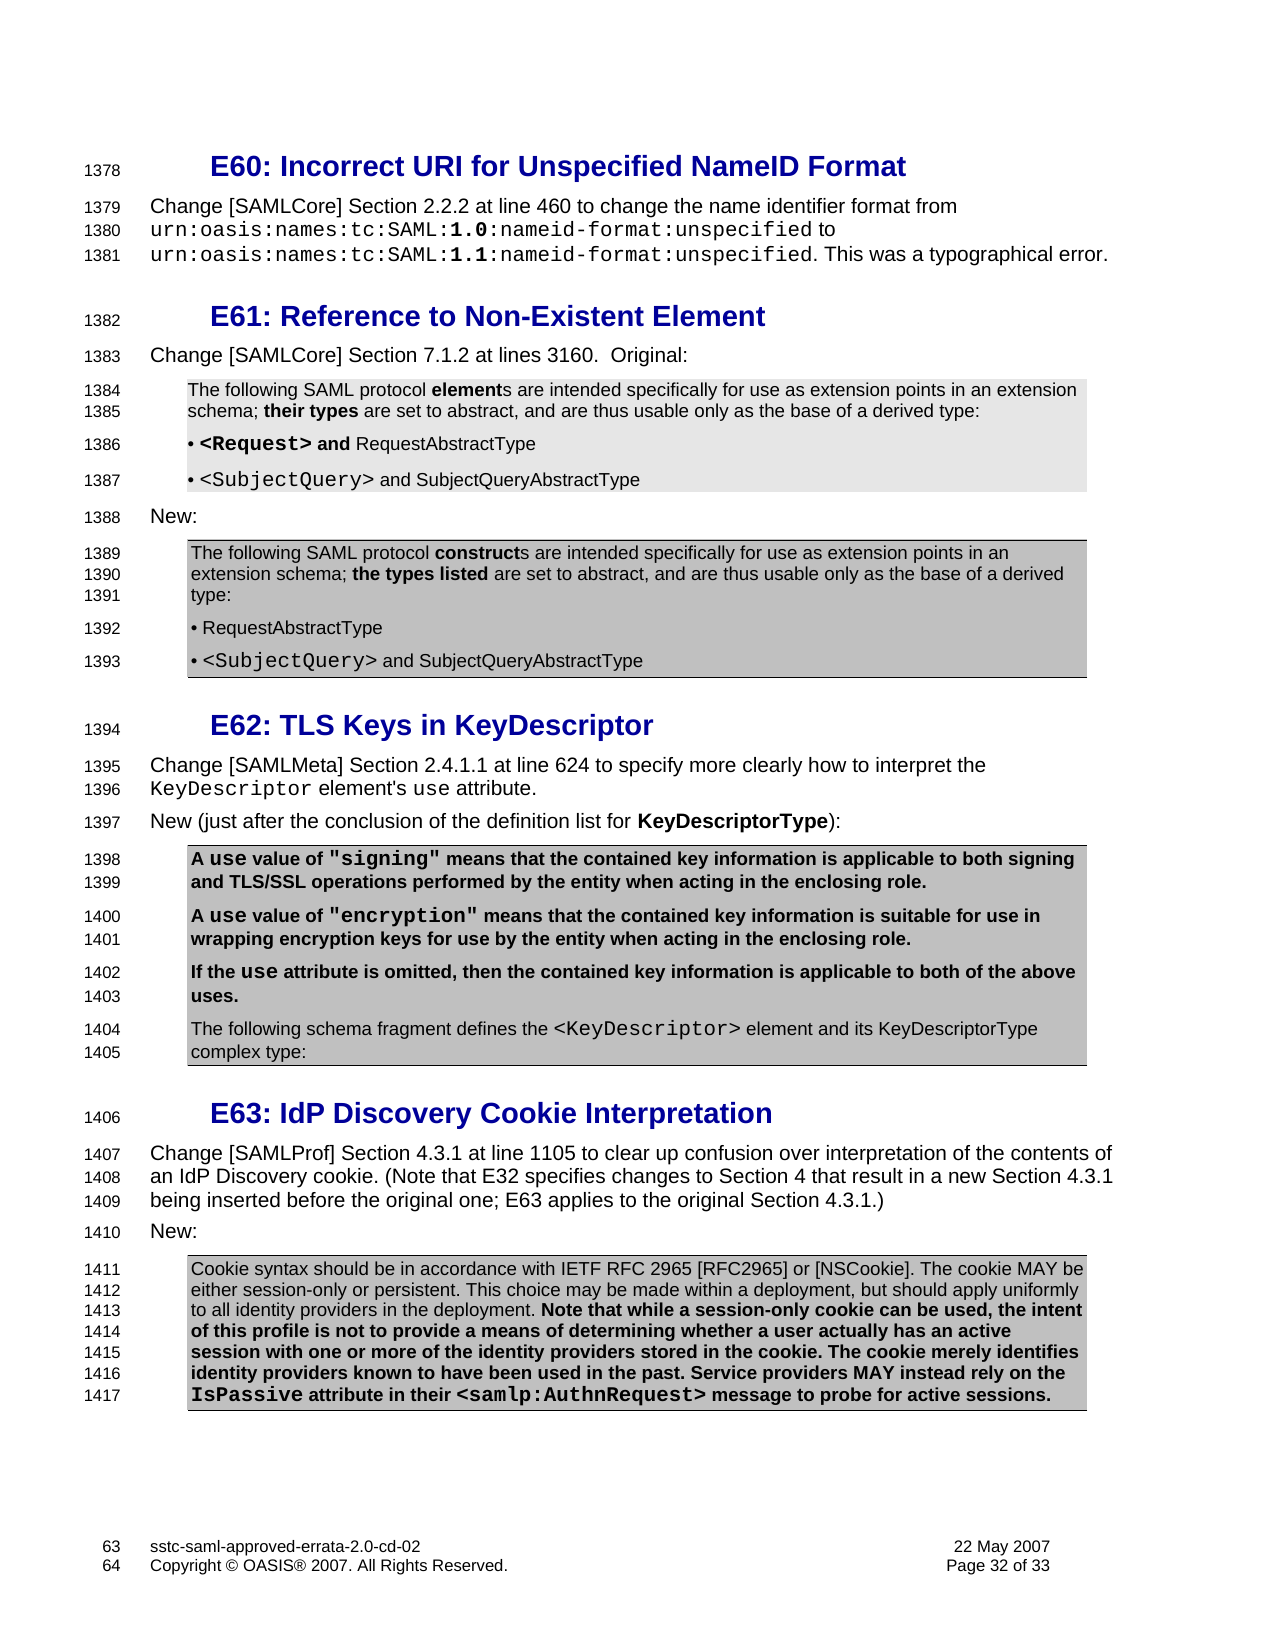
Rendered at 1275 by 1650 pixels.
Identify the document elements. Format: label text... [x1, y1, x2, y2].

text The following SAML protocol elements are intended specifically for use as extension points in an extension schema; their types are set to abstract, and are thus usable only as the base of a derived type: [187, 379, 1087, 421]
text • RequestAbstractType [187, 614, 1087, 638]
text The following schema fragment defines the <KeyDescriptor> element and its KeyDescriptorType complex type: [187, 1015, 1087, 1066]
subtitle E62: TLS Keys in KeyDescriptor [150, 709, 1125, 741]
text Cookie syntax should be in accordance with IETF RFC 2965 [RFC2965] or [NSCookie]. The cookie MAY be either session-only or persistent. This choice may be made within a deployment, but should apply uniformly to all identity providers in the deployment. Note that while a session-only cookie can be used, the intent of this profile is not to provide a means of determining whether a user actually has an active session with one or more of the identity providers stored in the cookie. The cookie merely identifies identity providers known to have been used in the past. Service providers MAY instead rely on the IsPassive attribute in their <samlp:AuthnRequest> message to probe for active sessions. [187, 1256, 1087, 1410]
text • <SubjectQuery> and SubjectQueryAbstractType [187, 469, 1087, 492]
text Change [SAMLMeta] Section 2.4.1.1 at line 624 to specify more clearly how to interpret the KeyDescriptor element's use attribute. [150, 753, 1125, 802]
text New: [150, 504, 1125, 528]
subtitle E61: Reference to Non-Existent Element [150, 299, 1125, 332]
text The following SAML protocol constructs are intended specifically for use as extension points in an extension schema; the types listed are set to abstract, and are thus usable only as the base of a derived type: [187, 541, 1087, 606]
text A use value of "signing" means that the contained key information is applicable to both signing and TLS/SSL operations performed by the entity when acting in the enclosing role. [187, 846, 1087, 893]
text New (just after the conclusion of the definition list for KeyDescriptorType): [150, 810, 1125, 833]
text New: [150, 1220, 1125, 1243]
text Change [SAMLProf] Section 4.3.1 at line 1105 to clear up confusion over interpretation of the contents of an IdP Discovery cookie. (Note that E32 specifies changes to Section 4 that result in a new Section 4.3.1 being inserted before the original one; E63 applies to the original Section 4.3.1.) [150, 1142, 1125, 1211]
text • <SubjectQuery> and SubjectQueryAbstractType [187, 647, 1087, 677]
text Change [SAMLCore] Section 7.1.2 at lines 3160. Original: [150, 344, 1125, 367]
text Change [SAMLCore] Section 2.2.2 at line 460 to change the name identifier format from urn:oasis:names:tc:SAML:1.0:nameid-format:unspecified to urn:oasis:names:tc:SAML:1.1:nameid-format:unspecified. This was a typographical error. [150, 194, 1125, 268]
text A use value of "encryption" means that the contained key information is suitable for use in wrapping encryption keys for use by the entity when acting in the enclosing role. [187, 902, 1087, 949]
text • <Request> and RequestAbstractType [187, 433, 1087, 457]
subtitle E60: Incorrect URI for Unspecified NameID Format [150, 150, 1125, 183]
text If the use attribute is omitted, then the contained key information is applicable to both of the above uses. [187, 958, 1087, 1006]
subtitle E63: IdP Discovery Cookie Interpretation [150, 1097, 1125, 1130]
